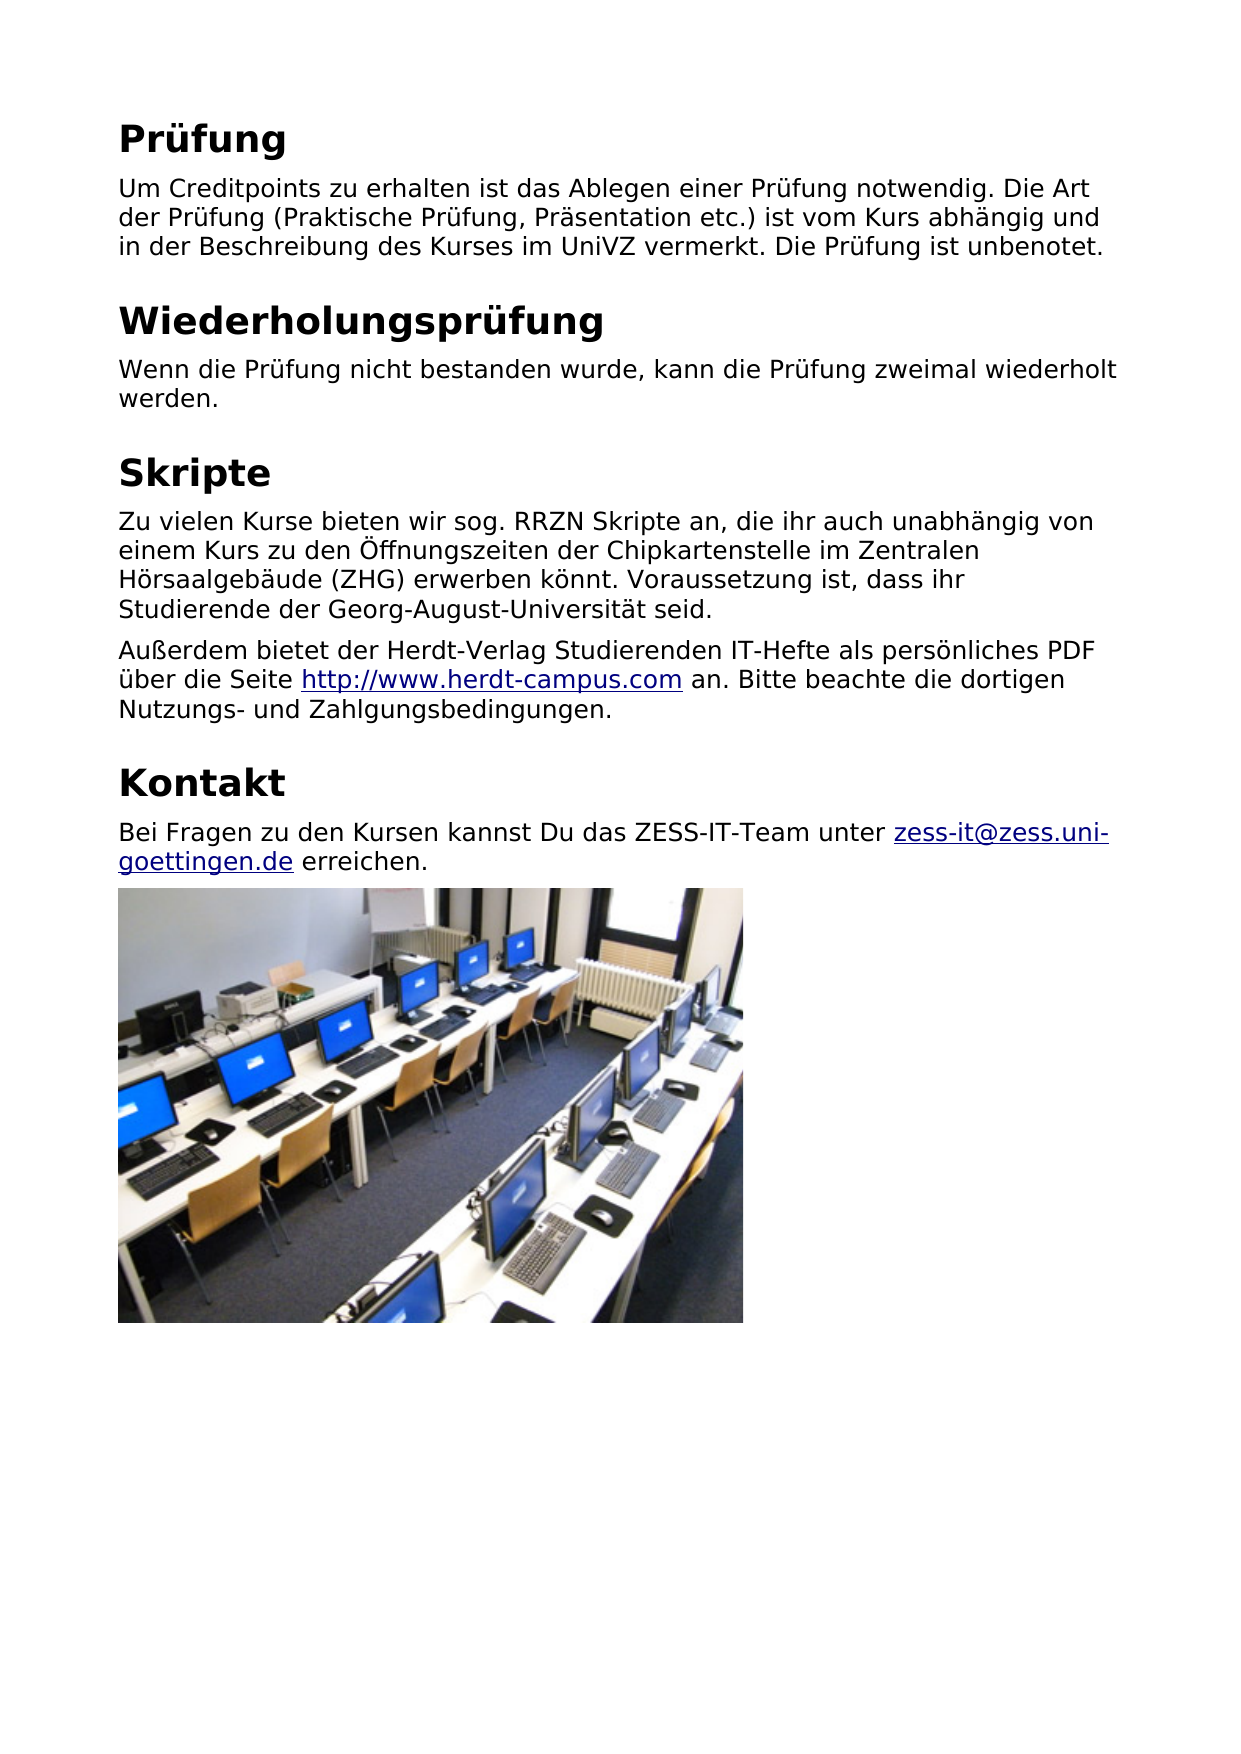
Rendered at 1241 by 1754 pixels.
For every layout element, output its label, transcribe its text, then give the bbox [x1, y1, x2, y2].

text Bei Fragen zu den Kursen kannst Du das ZESS-IT-Team unter zess-it@zess.uni-goettingen.de erreichen. [118, 818, 1122, 876]
subtitle Skripte [118, 451, 1122, 495]
subtitle Wiederholungsprüfung [118, 299, 1122, 343]
text Zu vielen Kurse bieten wir sog. RRZN Skripte an, die ihr auch unabhängig von einem Kurs zu den Öffnungszeiten der Chipkartenstelle im Zentralen Hörsaalgebäude (ZHG) erwerben könnt. Voraussetzung ist, dass ihr Studierende der Georg-August-Universität seid. [118, 507, 1122, 624]
subtitle Kontakt [118, 762, 1122, 805]
text Außerdem bietet der Herdt-Verlag Studierenden IT-Hefte als persönliches PDF über die Seite http://www.herdt-campus.com an. Bitte beachte die dortigen Nutzungs- und Zahlgungsbedingungen. [118, 637, 1122, 724]
picture [118, 888, 744, 1323]
text Wenn die Prüfung nicht bestanden wurde, kann die Prüfung zweimal wiederholt werden. [118, 355, 1122, 414]
subtitle Prüfung [118, 118, 1122, 162]
text Um Creditpoints zu erhalten ist das Ablegen einer Prüfung notwendig. Die Art der Prüfung (Praktische Prüfung, Präsentation etc.) ist vom Kurs abhängig und in der Beschreibung des Kurses im UniVZ vermerkt. Die Prüfung ist unbenotet. [118, 174, 1122, 262]
